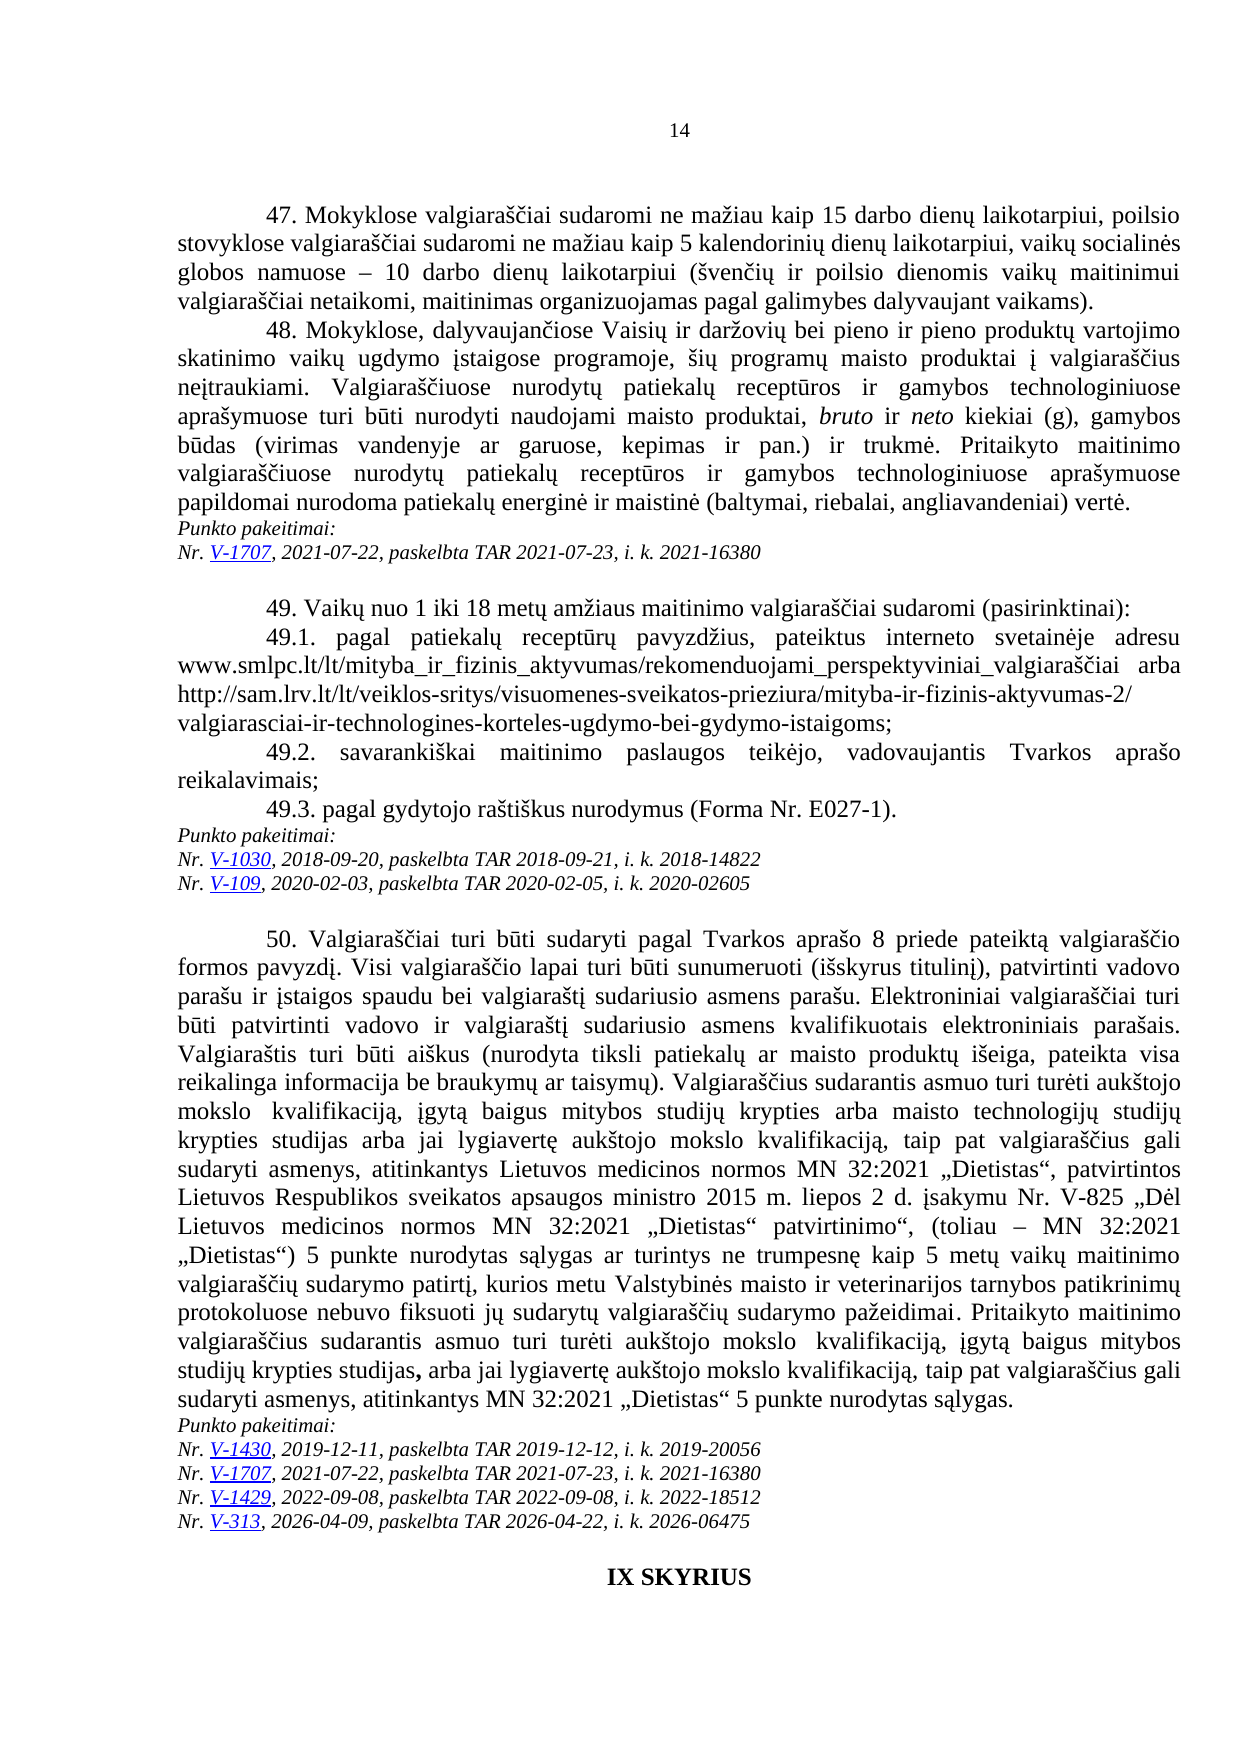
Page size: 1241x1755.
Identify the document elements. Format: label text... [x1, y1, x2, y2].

text Punkto pakeitimai: [177, 1412, 1181, 1437]
text IX SKYRIUS [177, 1562, 1181, 1590]
text Nr. V-1429, 2022-09-08, paskelbta TAR 2022-09-08, i. k. 2022-18512 [177, 1485, 1181, 1509]
text Nr. V-1430, 2019-12-11, paskelbta TAR 2019-12-12, i. k. 2019-20056 [177, 1437, 1181, 1461]
text Nr. V-1707, 2021-07-22, paskelbta TAR 2021-07-23, i. k. 2021-16380 [177, 540, 1181, 564]
text Punkto pakeitimai: [177, 823, 1181, 847]
text 49.3. pagal gydytojo raštiškus nurodymus (Forma Nr. E027-1). [177, 794, 1181, 823]
text 49. Vaikų nuo 1 iki 18 metų amžiaus maitinimo valgiaraščiai sudaromi (pasirinktinai): [177, 593, 1181, 622]
text Nr. V-109, 2020-02-03, paskelbta TAR 2020-02-05, i. k. 2020-02605 [177, 871, 1181, 895]
text 47. Mokyklose valgiaraščiai sudaromi ne mažiau kaip 15 darbo dienų laikotarpiui, poilsio stovyklose valgiaraščiai sudaromi ne mažiau kaip 5 kalendorinių dienų laikotarpiui, vaikų socialinės globos namuose – 10 darbo dienų laikotarpiui (švenčių ir poilsio dienomis vaikų maitinimui valgiaraščiai netaikomi, maitinimas organizuojamas pagal galimybes dalyvaujant vaikams). [177, 200, 1181, 315]
text 49.2. savarankiškai maitinimo paslaugos teikėjo, vadovaujantis Tvarkos aprašo reikalavimais; [177, 737, 1181, 794]
text 50. Valgiaraščiai turi būti sudaryti pagal Tvarkos aprašo 8 priede pateiktą valgiaraščio formos pavyzdį. Visi valgiaraščio lapai turi būti sunumeruoti (išskyrus titulinį), patvirtinti vadovo parašu ir įstaigos spaudu bei valgiaraštį sudariusio asmens parašu. Elektroniniai valgiaraščiai turi būti patvirtinti vadovo ir valgiaraštį sudariusio asmens kvalifikuotais elektroniniais parašais. Valgiaraštis turi būti aiškus (nurodyta tiksli patiekalų ar maisto produktų išeiga, pateikta visa reikalinga informacija be braukymų ar taisymų). Valgiaraščius sudarantis asmuo turi turėti aukštojo mokslo kvalifikaciją, įgytą baigus mitybos studijų krypties arba maisto technologijų studijų krypties studijas arba jai lygiavertę aukštojo mokslo kvalifikaciją, taip pat valgiaraščius gali sudaryti asmenys, atitinkantys Lietuvos medicinos normos MN 32:2021 „Dietistas“, patvirtintos Lietuvos Respublikos sveikatos apsaugos ministro 2015 m. liepos 2 d. įsakymu Nr. V-825 „Dėl Lietuvos medicinos normos MN 32:2021 „Dietistas“ patvirtinimo“, (toliau – MN 32:2021 „Dietistas“) 5 punkte nurodytas sąlygas ar turintys ne trumpesnę kaip 5 metų vaikų maitinimo valgiaraščių sudarymo patirtį, kurios metu Valstybinės maisto ir veterinarijos tarnybos patikrinimų protokoluose nebuvo fiksuoti jų sudarytų valgiaraščių sudarymo pažeidimai. Pritaikyto maitinimo valgiaraščius sudarantis asmuo turi turėti aukštojo mokslo kvalifikaciją, įgytą baigus mitybos studijų krypties studijas, arba jai lygiavertę aukštojo mokslo kvalifikaciją, taip pat valgiaraščius gali sudaryti asmenys, atitinkantys MN 32:2021 „Dietistas“ 5 punkte nurodytas sąlygas. [177, 924, 1181, 1412]
text Nr. V-1707, 2021-07-22, paskelbta TAR 2021-07-23, i. k. 2021-16380 [177, 1461, 1181, 1485]
text 48. Mokyklose, dalyvaujančiose Vaisių ir daržovių bei pieno ir pieno produktų vartojimo skatinimo vaikų ugdymo įstaigose programoje, šių programų maisto produktai į valgiaraščius neįtraukiami. Valgiaraščiuose nurodytų patiekalų receptūros ir gamybos technologiniuose aprašymuose turi būti nurodyti naudojami maisto produktai, bruto ir neto kiekiai (g), gamybos būdas (virimas vandenyje ar garuose, kepimas ir pan.) ir trukmė. Pritaikyto maitinimo valgiaraščiuose nurodytų patiekalų receptūros ir gamybos technologiniuose aprašymuose papildomai nurodoma patiekalų energinė ir maistinė (baltymai, riebalai, angliavandeniai) vertė. [177, 315, 1181, 516]
text Punkto pakeitimai: [177, 516, 1181, 540]
text Nr. V-313, 2026-04-09, paskelbta TAR 2026-04-22, i. k. 2026-06475 [177, 1509, 1181, 1533]
text Nr. V-1030, 2018-09-20, paskelbta TAR 2018-09-21, i. k. 2018-14822 [177, 847, 1181, 871]
text 49.1. pagal patiekalų receptūrų pavyzdžius, pateiktus interneto svetainėje adresu www.smlpc.lt/lt/mityba_ir_fizinis_aktyvumas/rekomenduojami_perspektyviniai_valgiaraščiai arba http://sam.lrv.lt/lt/veiklos-sritys/visuomenes-sveikatos-prieziura/mityba-ir-fizinis-aktyvumas-2/valgiarasciai-ir-technologines-korteles-ugdymo-bei-gydymo-istaigoms; [177, 622, 1181, 737]
